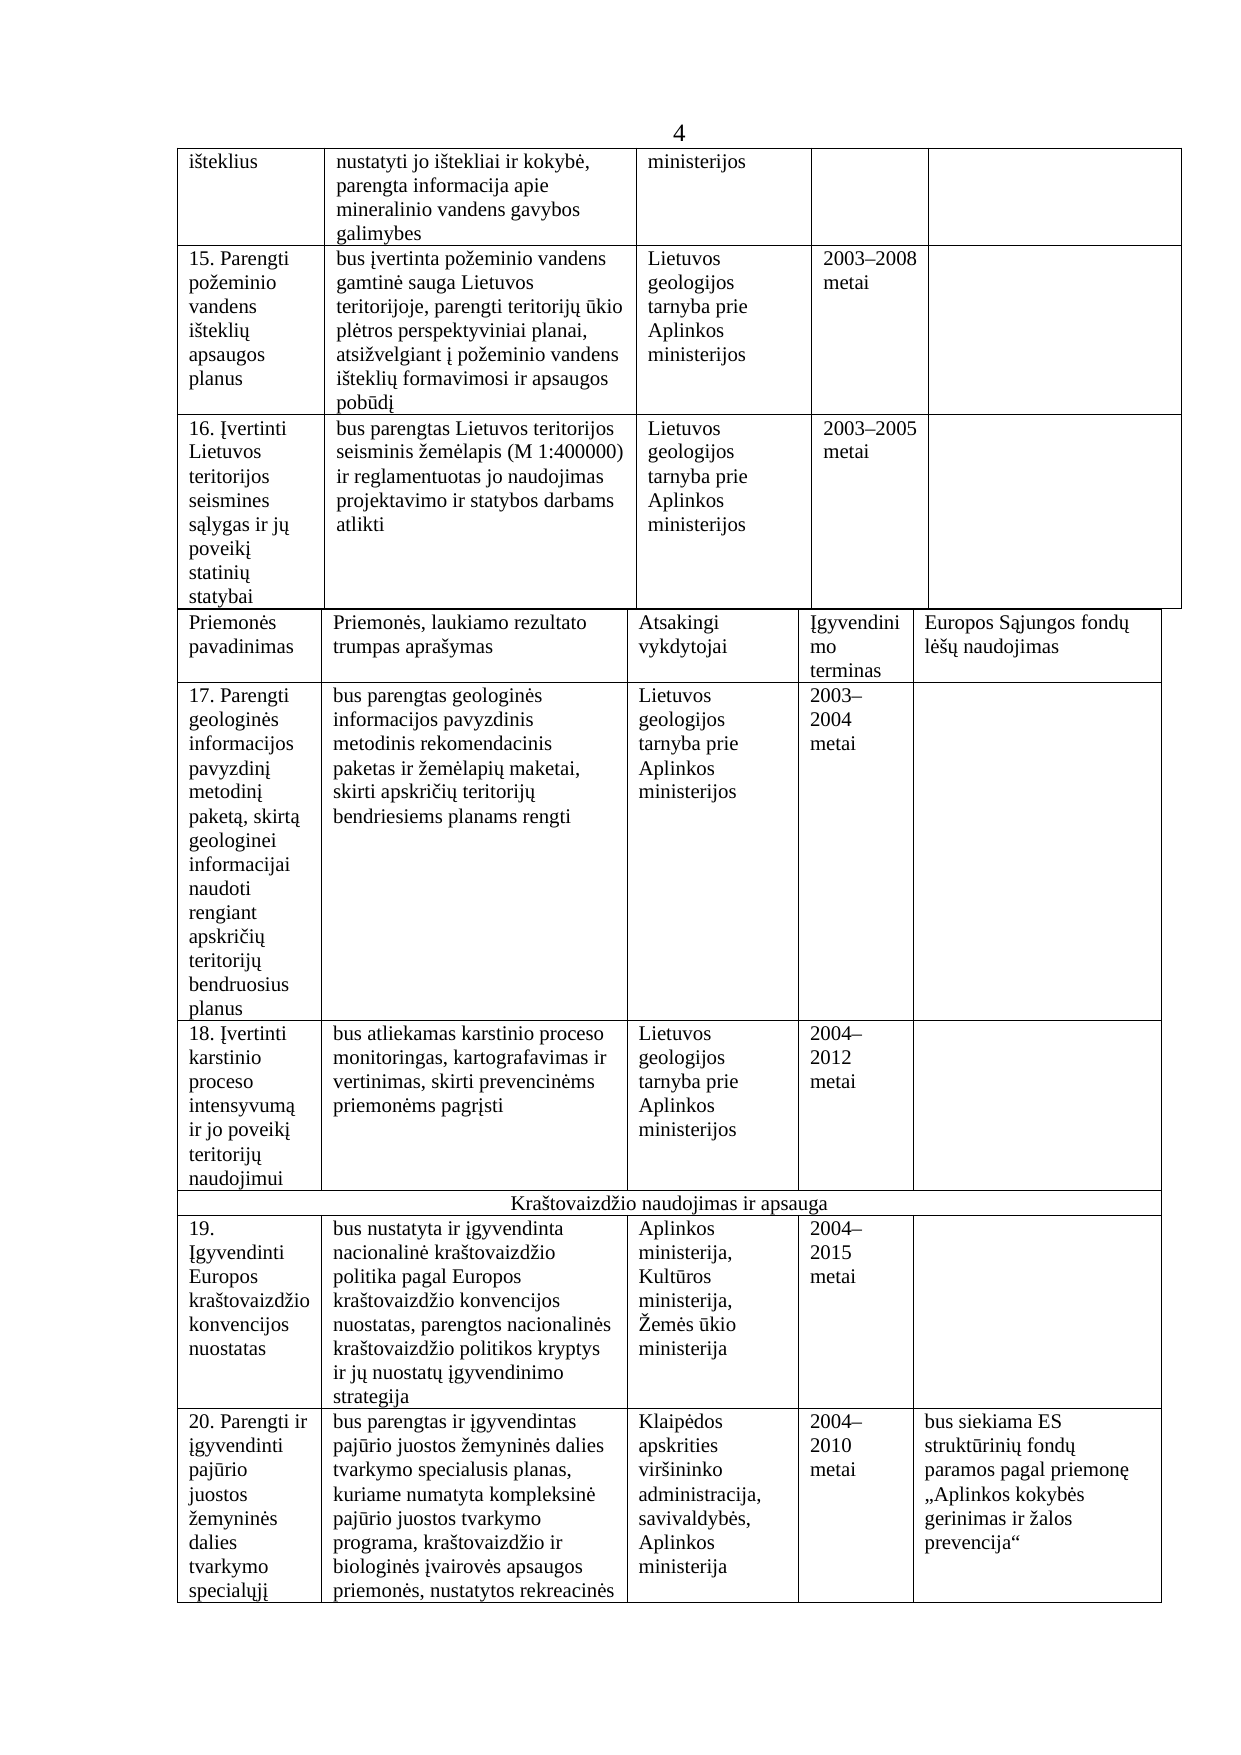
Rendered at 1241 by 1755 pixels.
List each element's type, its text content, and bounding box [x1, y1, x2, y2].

table_cell [812, 149, 928, 245]
table_cell Klaipėdos apskrities viršininko administracija, savivaldybės, Aplinkos ministerija [628, 1409, 798, 1602]
table_cell bus siekiama ES struktūrinių fondų paramos pagal priemonę „Aplinkos kokybės gerinimas ir žalos prevencija“ [914, 1409, 1161, 1602]
table_cell 20. Parengti ir įgyvendinti pajūrio juostos žemyninės dalies tvarkymo specialųjį [178, 1409, 321, 1602]
table_cell [914, 1021, 1161, 1189]
table_cell 2004–2010 metai [799, 1409, 913, 1602]
table_cell [929, 415, 1181, 608]
table_header Priemonės, laukiamo rezultato trumpas aprašymas [322, 610, 627, 682]
table_cell bus parengtas geologinės informacijos pavyzdinis metodinis rekomendacinis paketas ir žemėlapių maketai, skirti apskričių teritorijų bendriesiems planams rengti [322, 683, 627, 1020]
table_cell bus parengtas Lietuvos teritorijos seisminis žemėlapis (M 1:400000) ir reglamentuotas jo naudojimas projektavimo ir statybos darbams atlikti [325, 415, 636, 608]
table_header Atsakingi vykdytojai [628, 610, 798, 682]
table_cell 2004–2015 metai [799, 1216, 913, 1408]
table_cell 19. Įgyvendinti Europos kraštovaizdžio konvencijos nuostatas [178, 1216, 321, 1408]
table_cell [929, 149, 1181, 245]
table_cell bus įvertinta požeminio vandens gamtinė sauga Lietuvos teritorijoje, parengti teritorijų ūkio plėtros perspektyviniai planai, atsižvelgiant į požeminio vandens išteklių formavimosi ir apsaugos pobūdį [325, 246, 636, 414]
table_cell nustatyti jo ištekliai ir kokybė, parengta informacija apie mineralinio vandens gavybos galimybes [325, 149, 636, 245]
table_cell [914, 1216, 1161, 1408]
table_cell Kraštovaizdžio naudojimas ir apsauga [178, 1191, 1161, 1215]
table_cell 17. Parengti geologinės informacijos pavyzdinį metodinį paketą, skirtą geologinei informacijai naudoti rengiant apskričių teritorijų bendruosius planus [178, 683, 321, 1020]
table_cell 15. Parengti požeminio vandens išteklių apsaugos planus [178, 246, 324, 414]
table_cell 18. Įvertinti karstinio proceso intensyvumą ir jo poveikį teritorijų naudojimui [178, 1021, 321, 1189]
table_cell bus nustatyta ir įgyvendinta nacionalinė kraštovaizdžio politika pagal Europos kraštovaizdžio konvencijos nuostatas, parengtos nacionalinės kraštovaizdžio politikos kryptys ir jų nuostatų įgyvendinimo strategija [322, 1216, 627, 1408]
table_cell 2003–2005 metai [812, 415, 928, 608]
table_cell [929, 246, 1181, 414]
table_cell 2004–2012 metai [799, 1021, 913, 1189]
table_cell bus parengtas ir įgyvendintas pajūrio juostos žemyninės dalies tvarkymo specialusis planas, kuriame numatyta kompleksinė pajūrio juostos tvarkymo programa, kraštovaizdžio ir biologinės įvairovės apsaugos priemonės, nustatytos rekreacinės [322, 1409, 627, 1602]
table_cell 2003–2008 metai [812, 246, 928, 414]
table_cell Lietuvos geologijos tarnyba prie Aplinkos ministerijos [637, 415, 811, 608]
table_cell Lietuvos geologijos tarnyba prie Aplinkos ministerijos [628, 1021, 798, 1189]
table_cell Lietuvos geologijos tarnyba prie Aplinkos ministerijos [628, 683, 798, 1020]
table_cell Aplinkos ministerija, Kultūros ministerija, Žemės ūkio ministerija [628, 1216, 798, 1408]
table_cell bus atliekamas karstinio proceso monitoringas, kartografavimas ir vertinimas, skirti prevencinėms priemonėms pagrįsti [322, 1021, 627, 1189]
table_header Europos Sąjungos fondų lėšų naudojimas [914, 610, 1161, 682]
table_cell išteklius [178, 149, 324, 245]
table_cell 2003–2004 metai [799, 683, 913, 1020]
table_header Priemonės pavadinimas [178, 610, 321, 682]
table_cell 16. Įvertinti Lietuvos teritorijos seismines sąlygas ir jų poveikį statinių statybai [178, 415, 324, 608]
table_cell Lietuvos geologijos tarnyba prie Aplinkos ministerijos [637, 246, 811, 414]
table_header Įgyvendinimo terminas [799, 610, 913, 682]
table_cell [914, 683, 1161, 1020]
table_cell ministerijos [637, 149, 811, 245]
